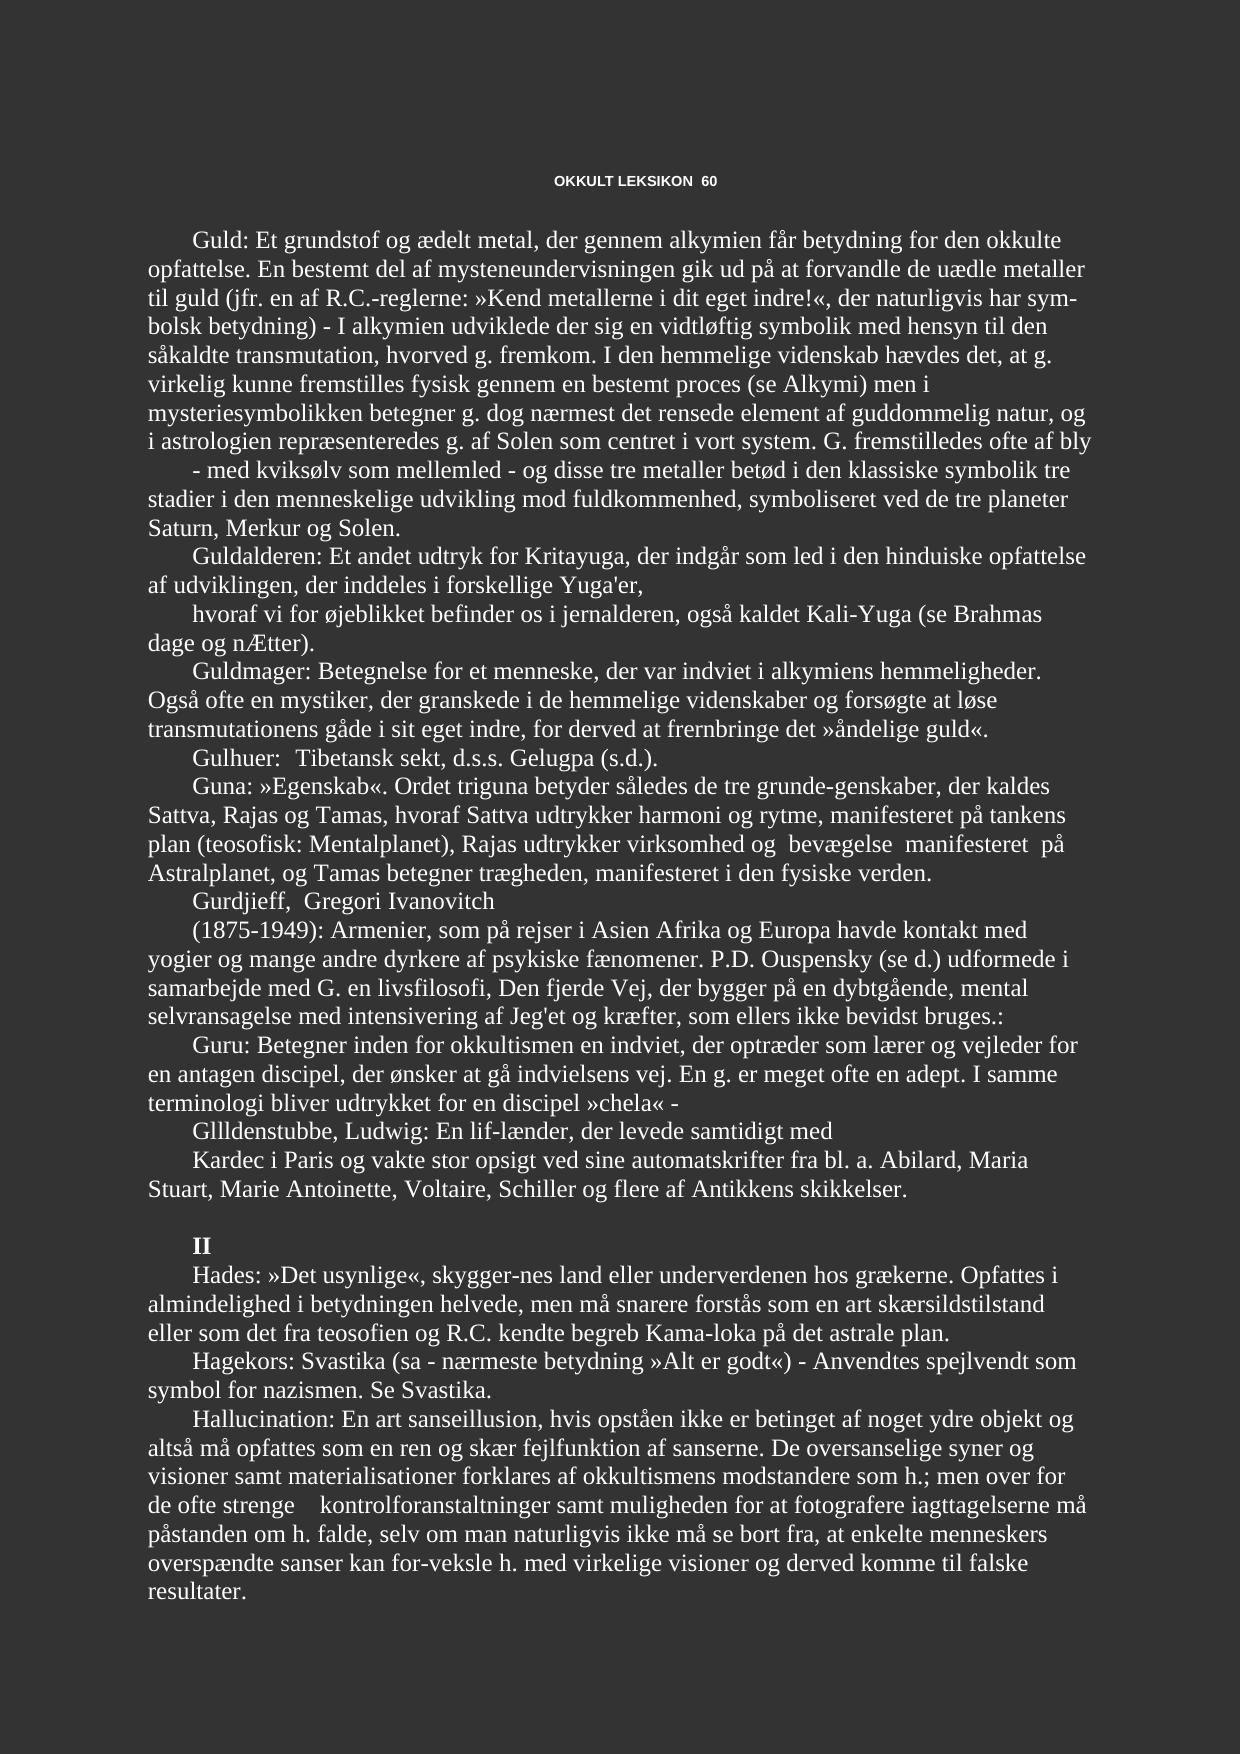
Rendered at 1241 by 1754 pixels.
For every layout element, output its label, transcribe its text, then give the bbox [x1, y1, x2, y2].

text Gurdjieff, Gregori Ivanovitch [148, 886, 1092, 915]
text Hagekors: Svastika (sa - nærmeste betydning »Alt er godt«) - Anvend­tes spejlvendt som symbol for nazis­men. Se Svastika. [148, 1346, 1092, 1404]
text Hallucination: En art sanseillusi­on, hvis opståen ikke er betinget af noget ydre objekt og altså må opfat­tes som en ren og skær fejlfunktion af sanserne. De oversanselige syner og visioner samt materialisationer forklares af okkultismens modstan­dere som h.; men over for de ofte strenge kontrolforanstaltninger samt muligheden for at fotografere iagttagelserne må påstanden om h. falde, selv om man naturligvis ikke må se bort fra, at enkelte menne­skers overspændte sanser kan for-veksle h. med virkelige visioner og derved komme til falske resultater. [148, 1404, 1092, 1605]
text Gllldenstubbe, Ludwig: En lif-lænder, der levede samtidigt med [148, 1116, 1092, 1145]
text Kardec i Paris og vakte stor opsigt ved sine automatskrifter fra bl. a. Abilard, Maria Stuart, Marie An­toinette, Voltaire, Schiller og flere af Antikkens skikkelser. [148, 1145, 1092, 1203]
text (1875-1949): Armenier, som på rej­ser i Asien Afrika og Europa havde kontakt med yogier og mange andre dyrkere af psykiske fænomener. P.D. Ouspensky (se d.) udformede i samarbejde med G. en livsfilosofi, Den fjerde Vej, der bygger på en dybtgående, mental selvransagelse med intensivering af Jeg'et og kræf­ter, som ellers ikke bevidst bruges.: [148, 915, 1092, 1030]
text Guldalderen: Et andet udtryk for Kritayuga, der indgår som led i den hinduiske opfattelse af udviklingen, der inddeles i forskellige Yuga'er, [148, 541, 1092, 599]
text Gulhuer: Tibetansk sekt, d.s.s. Gelugpa (s.d.). [148, 743, 1092, 771]
text II [148, 1231, 1092, 1260]
text Hades: »Det usynlige«, skygger-nes land eller underverdenen hos grækerne. Opfattes i almindelighed i betydningen helvede, men må sna­rere forstås som en art skærsildstil­stand eller som det fra teosofien og R.C. kendte begreb Kama-loka på det astrale plan. [148, 1260, 1092, 1346]
text Guru: Betegner inden for okkul­tismen en indviet, der optræder som lærer og vejleder for en antagen dis­cipel, der ønsker at gå indvielsens vej. En g. er meget ofte en adept. I samme terminologi bliver udtryk­ket for en discipel »chela« - [148, 1030, 1092, 1116]
text Guld: Et grundstof og ædelt me­tal, der gennem alkymien får betyd­ning for den okkulte opfattelse. En bestemt del af mysteneundervisnin­gen gik ud på at forvandle de uædle metaller til guld (jfr. en af R.C.-reg­lerne: »Kend metallerne i dit eget indre!«, der naturligvis har sym­bolsk betydning) - I alkymien udvik­lede der sig en vidtløftig symbolik med hensyn til den såkaldte trans­mutation, hvorved g. fremkom. I den hemmelige videnskab hævdes det, at g. virkelig kunne fremstilles fysisk gennem en bestemt proces (se Alkymi) men i mysteriesymbolik­ken betegner g. dog nærmest det rensede element af guddommelig natur, og i astrologien repræsente­redes g. af Solen som centret i vort system. G. fremstilledes ofte af bly [148, 225, 1092, 455]
text Guna: »Egenskab«. Ordet trigu­na betyder således de tre grunde-genskaber, der kaldes Sattva, Rajas og Tamas, hvoraf Sattva udtrykker harmoni og rytme, manifesteret på tankens plan (teosofisk: Mentalpla­net), Rajas udtrykker virksomhed og bevægelse manifesteret på Astralplanet, og Tamas betegner trægheden, manifesteret i den fysi­ske verden. [148, 771, 1092, 886]
text hvoraf vi for øjeblikket befinder os i jernalderen, også kaldet Kali-Yuga (se Brahmas dage og nÆtter). [148, 599, 1092, 656]
text Guldmager: Betegnelse for et menneske, der var indviet i alkymi­ens hemmeligheder. Også ofte en mystiker, der granskede i de hem­melige videnskaber og forsøgte at løse transmutationens gåde i sit eget indre, for derved at frernbringe det »åndelige guld«. [148, 656, 1092, 743]
text - med kviksølv som mellemled - og disse tre metaller betød i den klassi­ske symbolik tre stadier i den men­neskelige udvikling mod fuldkom­menhed, symboliseret ved de tre planeter Saturn, Merkur og Solen. [148, 455, 1092, 541]
